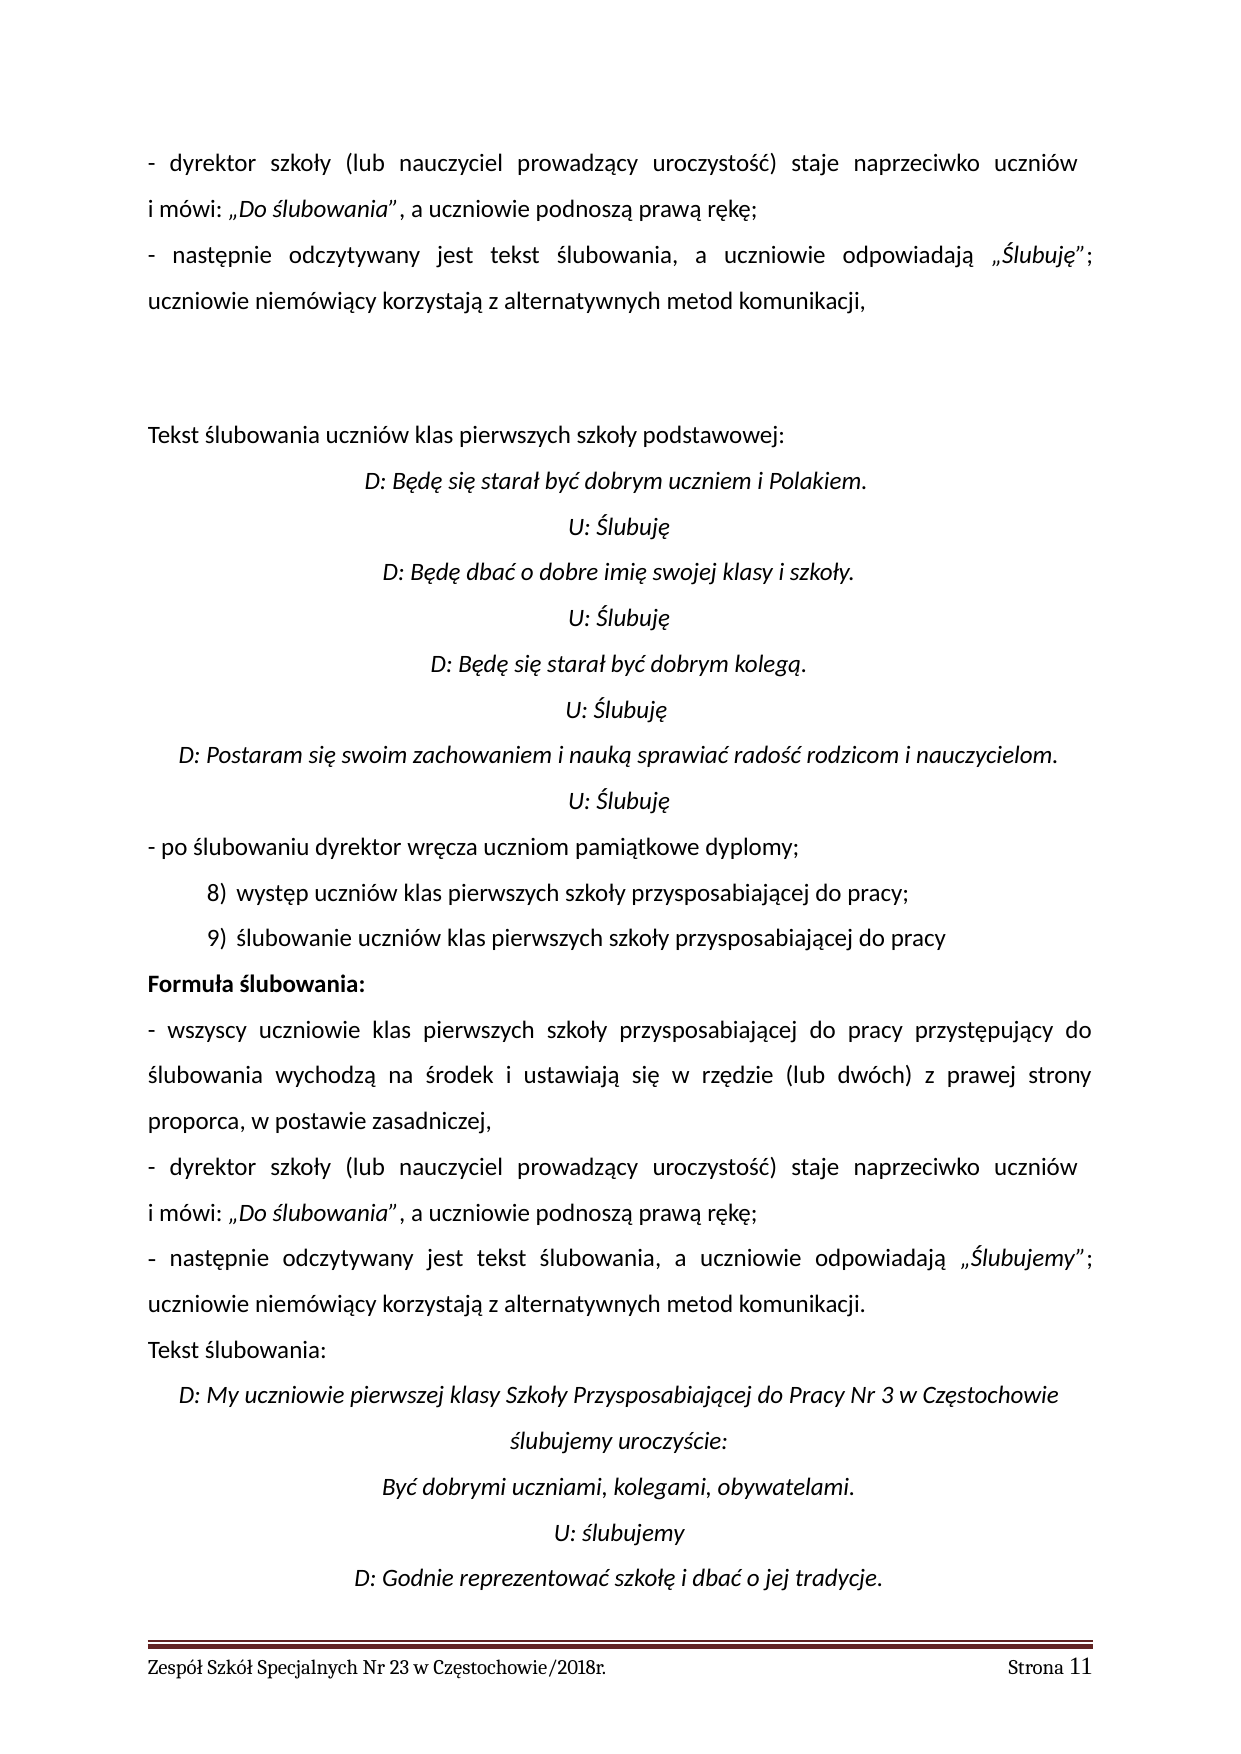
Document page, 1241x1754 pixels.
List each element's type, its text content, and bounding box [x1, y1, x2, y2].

text D: My uczniowie pierwszej klasy Szkoły Przysposabiającej do Pracy Nr 3 w Częstochowie ślubujemy uroczyście: [148, 1380, 1093, 1456]
text U: Ślubuję [148, 694, 1093, 724]
text D: Będę dbać o dobre imię swojej klasy i szkoły. [148, 557, 1093, 587]
text D: Będę się starał być dobrym uczniem i Polakiem. [148, 465, 1093, 496]
text U: Ślubuję [148, 602, 1093, 633]
text Tekst ślubowania: [148, 1334, 1093, 1364]
text U: Ślubuję [148, 511, 1093, 541]
text D: Postaram się swoim zachowaniem i nauką sprawiać radość rodzicom i nauczycielom. [148, 739, 1093, 770]
text - następnie odczytywany jest tekst ślubowania, a uczniowie odpowiadają „Ślubuję”; uczniowie niemówiący korzystają z alternatywnych metod komunikacji, [148, 239, 1093, 315]
text D: Będę się starał być dobrym kolegą. [148, 648, 1093, 678]
text - dyrektor szkoły (lub nauczyciel prowadzący uroczystość) staje naprzeciwko uczniów i mówi: „Do ślubowania”, a uczniowie podnoszą prawą rękę; [148, 148, 1093, 224]
text U: Ślubuję [148, 785, 1093, 816]
text - dyrektor szkoły (lub nauczyciel prowadzący uroczystość) staje naprzeciwko uczniów i mówi: „Do ślubowania”, a uczniowie podnoszą prawą rękę; [148, 1151, 1093, 1227]
list występ uczniów klas pierwszych szkoły przysposabiającej do pracy; [207, 877, 1093, 907]
text D: Godnie reprezentować szkołę i dbać o jej tradycje. [148, 1563, 1093, 1593]
text - wszyscy uczniowie klas pierwszych szkoły przysposabiającej do pracy przystępujący do ślubowania wychodzą na środek i ustawiają się w rzędzie (lub dwóch) z prawej strony proporca, w postawie zasadniczej, [148, 1014, 1093, 1136]
subtitle U: ślubujemy [148, 1517, 1093, 1547]
text Tekst ślubowania uczniów klas pierwszych szkoły podstawowej: [148, 419, 1093, 450]
text - następnie odczytywany jest tekst ślubowania, a uczniowie odpowiadają „Ślubujemy”; uczniowie niemówiący korzystają z alternatywnych metod komunikacji. [148, 1242, 1093, 1319]
list ślubowanie uczniów klas pierwszych szkoły przysposabiającej do pracy [207, 922, 1093, 953]
text - po ślubowaniu dyrektor wręcza uczniom pamiątkowe dyplomy; [148, 831, 1093, 861]
text Formuła ślubowania: [148, 968, 1093, 999]
text Być dobrymi uczniami, kolegami, obywatelami. [148, 1471, 1093, 1502]
